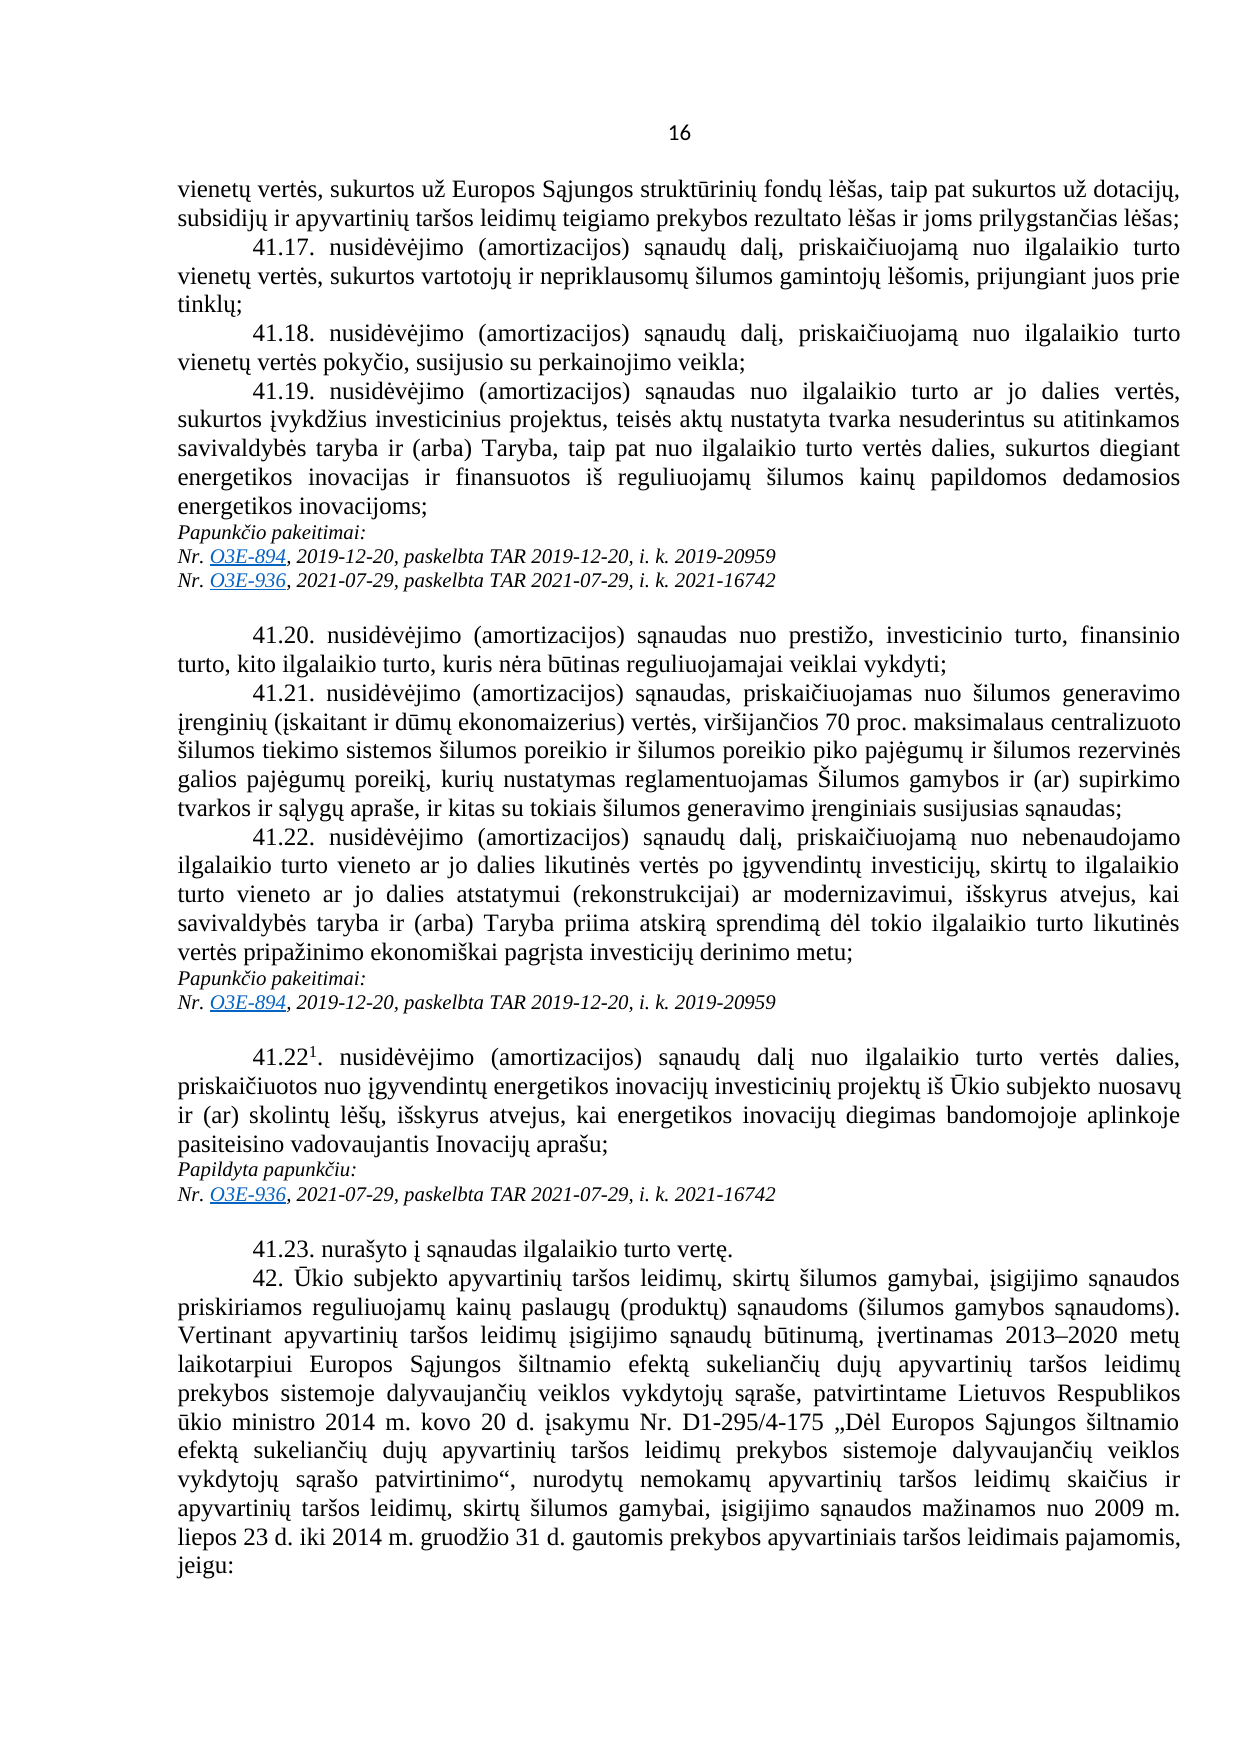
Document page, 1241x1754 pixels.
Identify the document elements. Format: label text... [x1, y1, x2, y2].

text 41.22. nusidėvėjimo (amortizacijos) sąnaudų dalį, priskaičiuojamą nuo nebenaudojamo ilgalaikio turto vieneto ar jo dalies likutinės vertės po įgyvendintų investicijų, skirtų to ilgalaikio turto vieneto ar jo dalies atstatymui (rekonstrukcijai) ar modernizavimui, išskyrus atvejus, kai savivaldybės taryba ir (arba) Taryba priima atskirą sprendimą dėl tokio ilgalaikio turto likutinės vertės pripažinimo ekonomiškai pagrįsta investicijų derinimo metu; [177, 822, 1181, 966]
text Nr. O3E-936, 2021-07-29, paskelbta TAR 2021-07-29, i. k. 2021-16742 [177, 568, 1181, 592]
text 41.23. nurašyto į sąnaudas ilgalaikio turto vertę. [177, 1234, 1181, 1263]
text Papunkčio pakeitimai: [177, 519, 1181, 544]
text 41.17. nusidėvėjimo (amortizacijos) sąnaudų dalį, priskaičiuojamą nuo ilgalaikio turto vienetų vertės, sukurtos vartotojų ir nepriklausomų šilumos gamintojų lėšomis, prijungiant juos prie tinklų; [177, 232, 1181, 318]
text 41.20. nusidėvėjimo (amortizacijos) sąnaudas nuo prestižo, investicinio turto, finansinio turto, kito ilgalaikio turto, kuris nėra būtinas reguliuojamajai veiklai vykdyti; [177, 621, 1181, 678]
text 41.221. nusidėvėjimo (amortizacijos) sąnaudų dalį nuo ilgalaikio turto vertės dalies, priskaičiuotos nuo įgyvendintų energetikos inovacijų investicinių projektų iš Ūkio subjekto nuosavų ir (ar) skolintų lėšų, išskyrus atvejus, kai energetikos inovacijų diegimas bandomojoje aplinkoje pasiteisino vadovaujantis Inovacijų aprašu; [177, 1042, 1181, 1157]
text 41.21. nusidėvėjimo (amortizacijos) sąnaudas, priskaičiuojamas nuo šilumos generavimo įrenginių (įskaitant ir dūmų ekonomaizerius) vertės, viršijančios 70 proc. maksimalaus centralizuoto šilumos tiekimo sistemos šilumos poreikio ir šilumos poreikio piko pajėgumų ir šilumos rezervinės galios pajėgumų poreikį, kurių nustatymas reglamentuojamas Šilumos gamybos ir (ar) supirkimo tvarkos ir sąlygų apraše, ir kitas su tokiais šilumos generavimo įrenginiais susijusias sąnaudas; [177, 678, 1181, 822]
text vienetų vertės, sukurtos už Europos Sąjungos struktūrinių fondų lėšas, taip pat sukurtos už dotacijų, subsidijų ir apyvartinių taršos leidimų teigiamo prekybos rezultato lėšas ir joms prilygstančias lėšas; [177, 174, 1181, 232]
text 41.19. nusidėvėjimo (amortizacijos) sąnaudas nuo ilgalaikio turto ar jo dalies vertės, sukurtos įvykdžius investicinius projektus, teisės aktų nustatyta tvarka nesuderintus su atitinkamos savivaldybės taryba ir (arba) Taryba, taip pat nuo ilgalaikio turto vertės dalies, sukurtos diegiant energetikos inovacijas ir finansuotos iš reguliuojamų šilumos kainų papildomos dedamosios energetikos inovacijoms; [177, 376, 1181, 519]
text Nr. O3E-894, 2019-12-20, paskelbta TAR 2019-12-20, i. k. 2019-20959 [177, 544, 1181, 568]
text 42. Ūkio subjekto apyvartinių taršos leidimų, skirtų šilumos gamybai, įsigijimo sąnaudos priskiriamos reguliuojamų kainų paslaugų (produktų) sąnaudoms (šilumos gamybos sąnaudoms). Vertinant apyvartinių taršos leidimų įsigijimo sąnaudų būtinumą, įvertinamas 2013–2020 metų laikotarpiui Europos Sąjungos šiltnamio efektą sukeliančių dujų apyvartinių taršos leidimų prekybos sistemoje dalyvaujančių veiklos vykdytojų sąraše, patvirtintame Lietuvos Respublikos ūkio ministro 2014 m. kovo 20 d. įsakymu Nr. D1-295/4-175 „Dėl Europos Sąjungos šiltnamio efektą sukeliančių dujų apyvartinių taršos leidimų prekybos sistemoje dalyvaujančių veiklos vykdytojų sąrašo patvirtinimo“, nurodytų nemokamų apyvartinių taršos leidimų skaičius ir apyvartinių taršos leidimų, skirtų šilumos gamybai, įsigijimo sąnaudos mažinamos nuo 2009 m. liepos 23 d. iki 2014 m. gruodžio 31 d. gautomis prekybos apyvartiniais taršos leidimais pajamomis, jeigu: [177, 1263, 1181, 1579]
text Nr. O3E-936, 2021-07-29, paskelbta TAR 2021-07-29, i. k. 2021-16742 [177, 1181, 1181, 1206]
text Nr. O3E-894, 2019-12-20, paskelbta TAR 2019-12-20, i. k. 2019-20959 [177, 989, 1181, 1014]
text Papildyta papunkčiu: [177, 1157, 1181, 1181]
text Papunkčio pakeitimai: [177, 966, 1181, 989]
text 41.18. nusidėvėjimo (amortizacijos) sąnaudų dalį, priskaičiuojamą nuo ilgalaikio turto vienetų vertės pokyčio, susijusio su perkainojimo veikla; [177, 318, 1181, 376]
